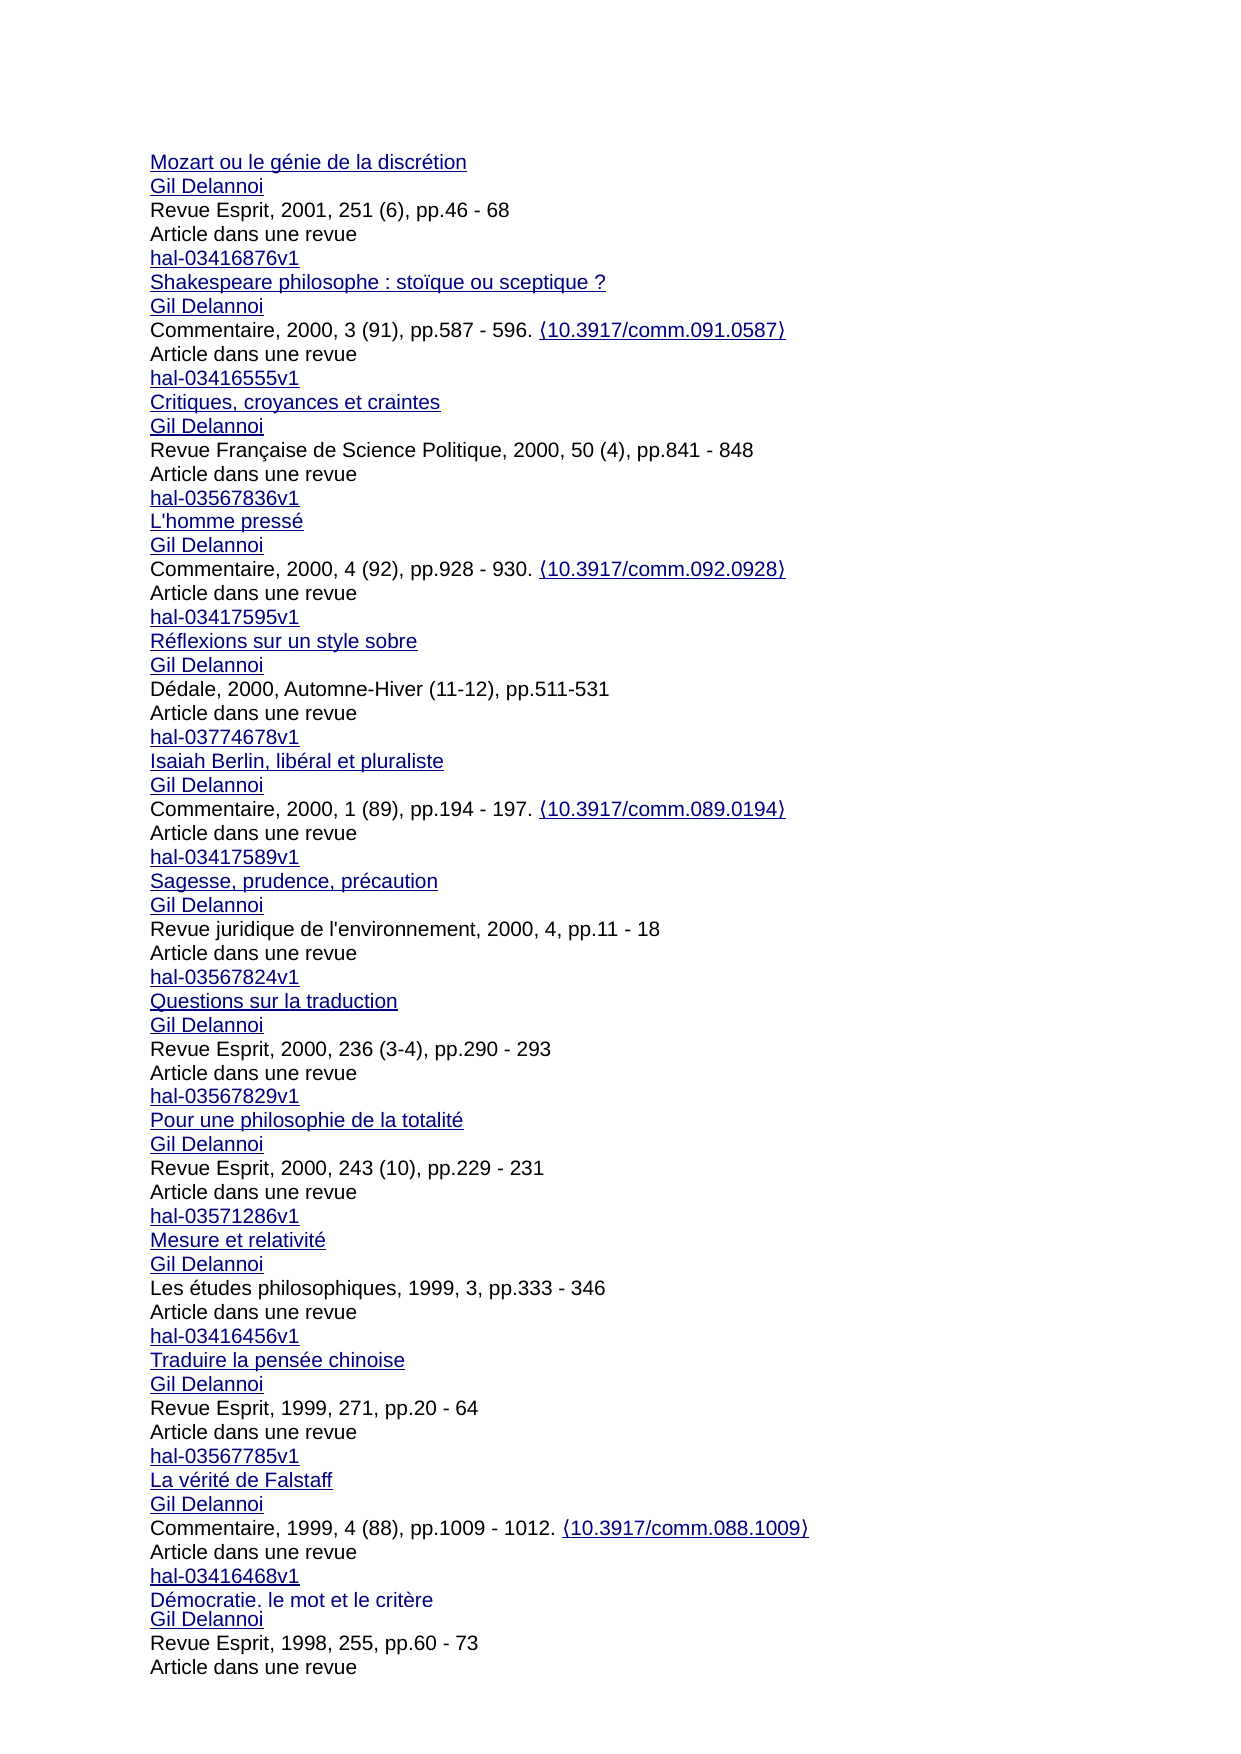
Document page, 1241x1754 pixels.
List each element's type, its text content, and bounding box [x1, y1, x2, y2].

table_cell Critiques, croyances et craintes Gil Delannoi Revue Française de Science Politique, 2000, 50 (4), pp.841 - 848 Article dans une revue hal-03567836v1 [150, 390, 1090, 509]
table_cell Mozart ou le génie de la discrétion Gil Delannoi Revue Esprit, 2001, 251 (6), pp.46 - 68 Article dans une revue hal-03416876v1 [150, 150, 1090, 270]
table_cell Réflexions sur un style sobre Gil Delannoi Dédale, 2000, Automne-Hiver (11-12), pp.511-531 Article dans une revue hal-03774678v1 [150, 629, 1090, 749]
table_cell Pour une philosophie de la totalité Gil Delannoi Revue Esprit, 2000, 243 (10), pp.229 - 231 Article dans une revue hal-03571286v1 [150, 1108, 1090, 1228]
table_cell Mesure et relativité Gil Delannoi Les études philosophiques, 1999, 3, pp.333 - 346 Article dans une revue hal-03416456v1 [150, 1228, 1090, 1348]
table_cell Traduire la pensée chinoise Gil Delannoi Revue Esprit, 1999, 271, pp.20 - 64 Article dans une revue hal-03567785v1 [150, 1348, 1090, 1468]
table_cell Questions sur la traduction Gil Delannoi Revue Esprit, 2000, 236 (3-4), pp.290 - 293 Article dans une revue hal-03567829v1 [150, 989, 1090, 1108]
table_cell L'homme pressé Gil Delannoi Commentaire, 2000, 4 (92), pp.928 - 930. ⟨10.3917/comm.092.0928⟩ Article dans une revue hal-03417595v1 [150, 509, 1090, 629]
table_cell Shakespeare philosophe : stoïque ou sceptique ? Gil Delannoi Commentaire, 2000, 3 (91), pp.587 - 596. ⟨10.3917/comm.091.0587⟩ Article dans une revue hal-03416555v1 [150, 270, 1090, 389]
table_cell La vérité de Falstaff Gil Delannoi Commentaire, 1999, 4 (88), pp.1009 - 1012. ⟨10.3917/comm.088.1009⟩ Article dans une revue hal-03416468v1 [150, 1468, 1090, 1587]
table_cell Isaiah Berlin, libéral et pluraliste Gil Delannoi Commentaire, 2000, 1 (89), pp.194 - 197. ⟨10.3917/comm.089.0194⟩ Article dans une revue hal-03417589v1 [150, 749, 1090, 869]
table_cell Sagesse, prudence, précaution Gil Delannoi Revue juridique de l'environnement, 2000, 4, pp.11 - 18 Article dans une revue hal-03567824v1 [150, 869, 1090, 988]
table_cell Démocratie, le mot et le critère Gil Delannoi Revue Esprit, 1998, 255, pp.60 - 73 Article dans une revue [150, 1588, 1090, 1679]
